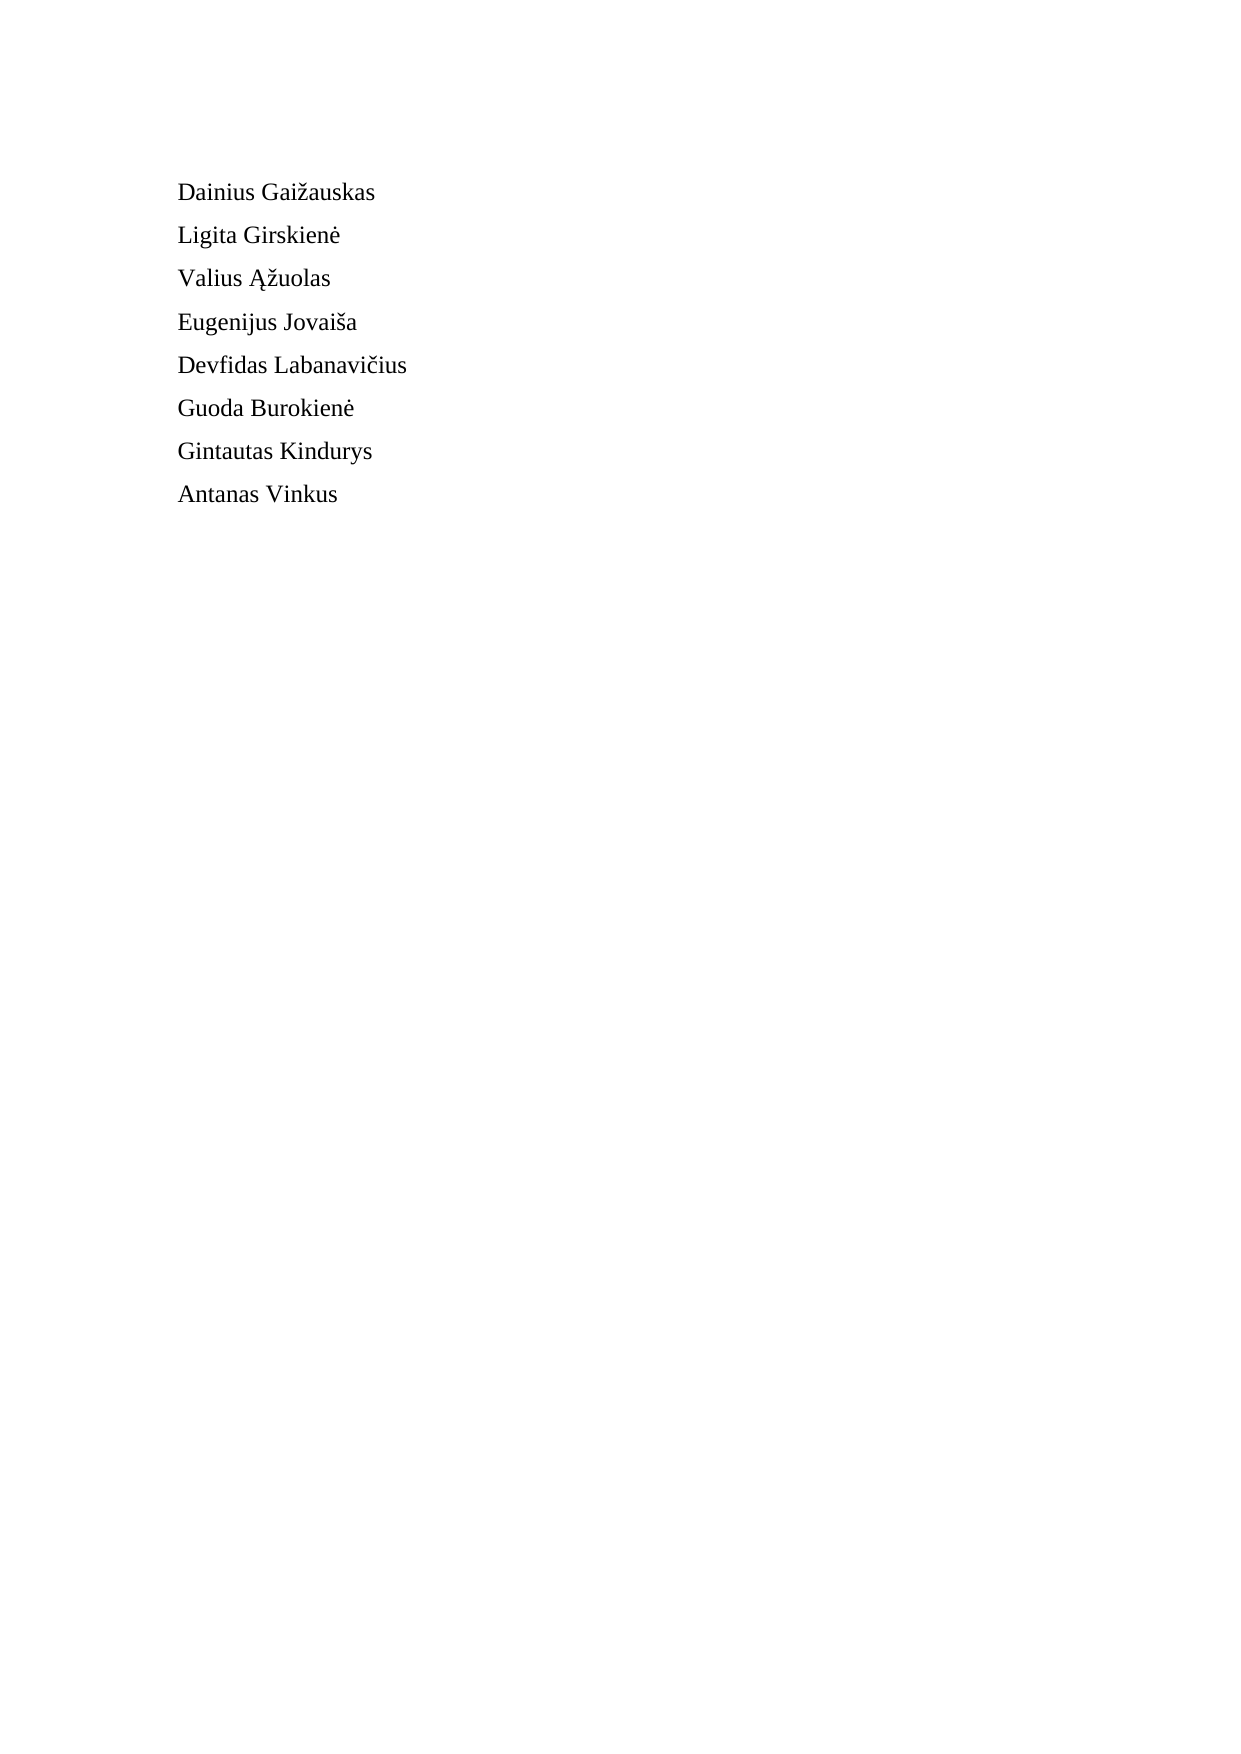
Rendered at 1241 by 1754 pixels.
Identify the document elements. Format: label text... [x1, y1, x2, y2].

text Ligita Girskienė [177, 220, 1181, 249]
text Eugenijus Jovaiša [177, 307, 1181, 335]
text Valius Ąžuolas [177, 263, 1181, 292]
text Gintautas Kindurys [177, 436, 1181, 465]
text Devfidas Labanavičius [177, 350, 1181, 378]
text Dainius Gaižauskas [177, 177, 1181, 206]
text Guoda Burokienė [177, 393, 1181, 422]
text Antanas Vinkus [177, 479, 1181, 508]
